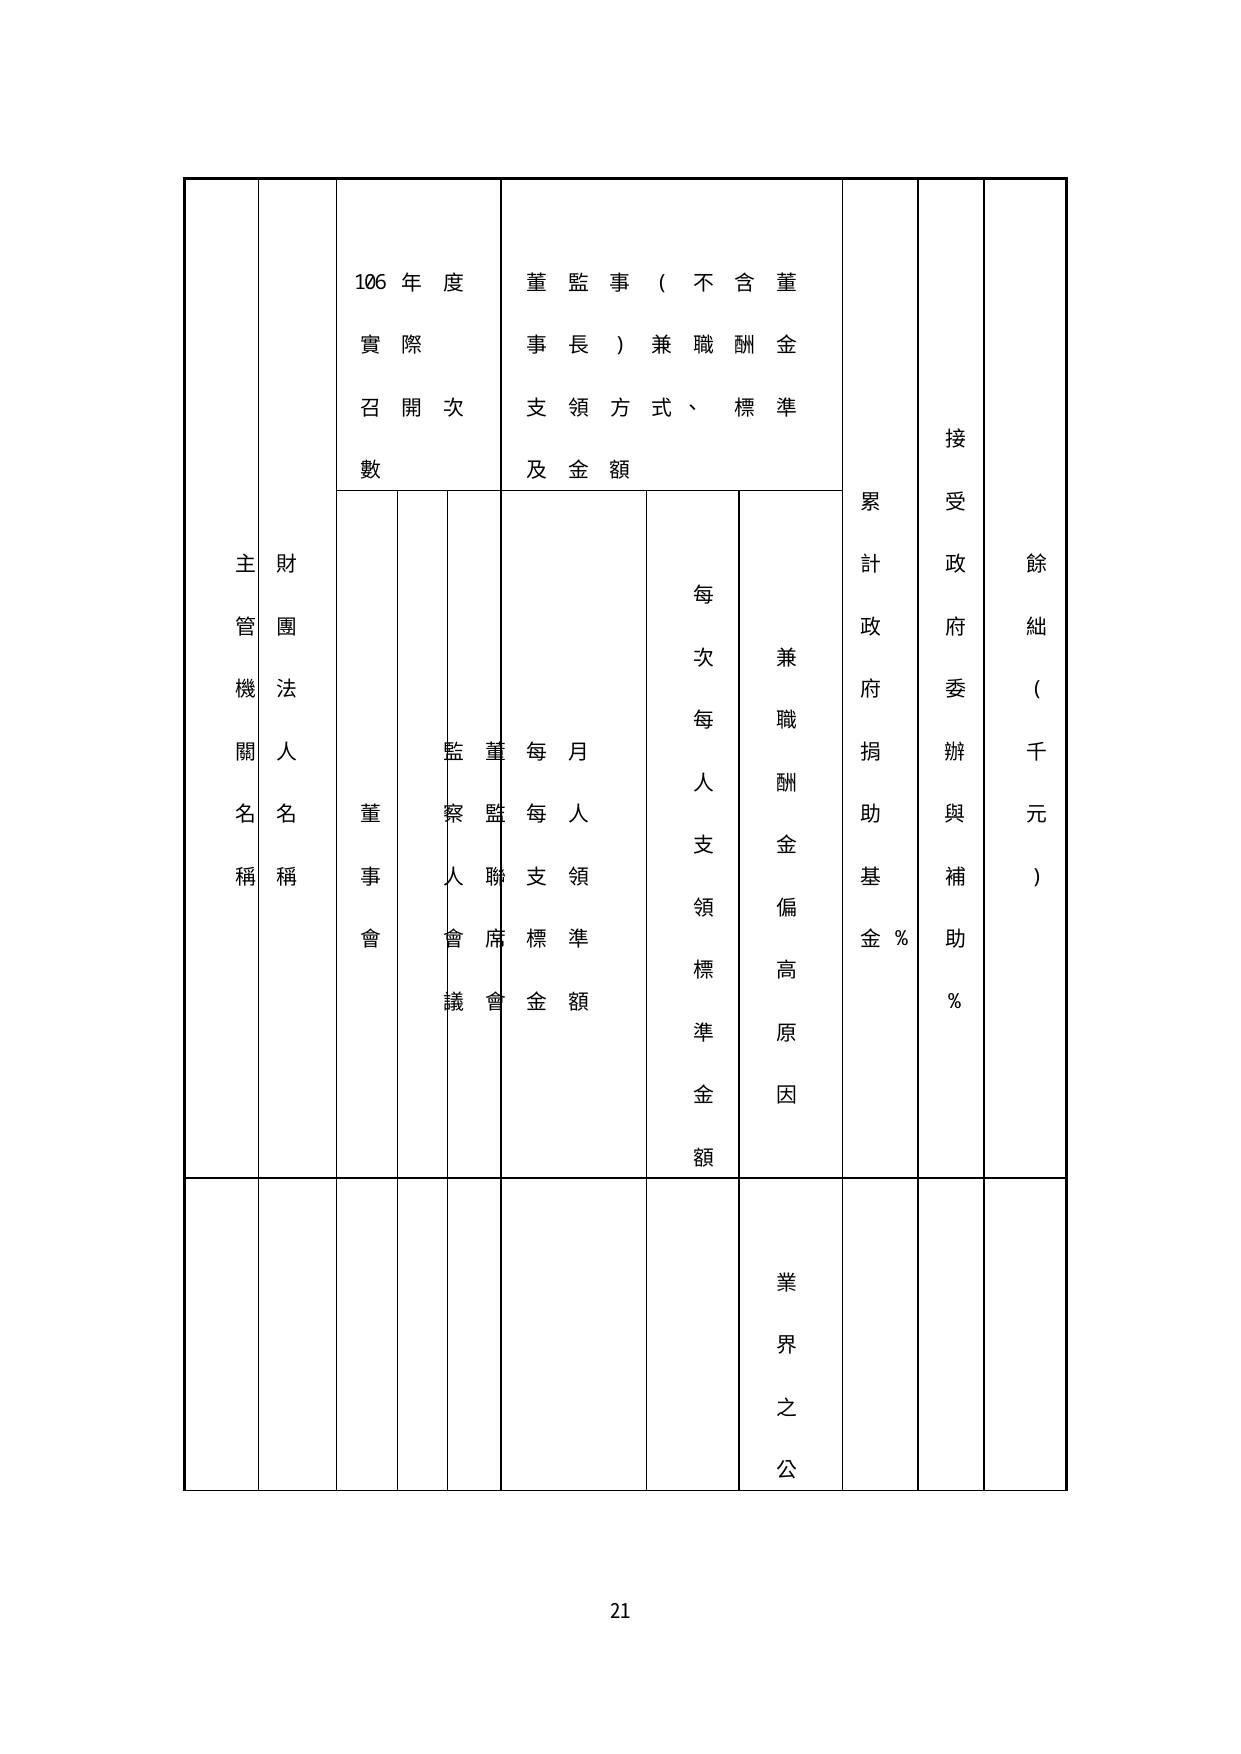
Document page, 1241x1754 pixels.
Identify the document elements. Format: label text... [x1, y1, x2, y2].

table_header 累計政府捐助基金% [843, 180, 917, 1177]
table_cell [843, 1179, 917, 1490]
table_header 董監事(不含董事長)兼職酬金支領方式、標準及金額 [502, 180, 842, 490]
table_header 主管機關名稱 [186, 180, 258, 1177]
table_header 106年度實際 召開次數 [337, 180, 500, 490]
table_cell [502, 1179, 646, 1490]
table_cell 董監聯席會 [448, 491, 500, 1177]
table_cell 每次每人支領標準金額 [647, 491, 738, 1177]
table_cell 監察人會議 [398, 491, 447, 1177]
table_cell 業界之公 [740, 1179, 842, 1490]
table_cell [186, 1179, 258, 1490]
table_cell [337, 1179, 397, 1490]
table_cell 每月每人支領標準金額 [502, 491, 646, 1177]
table_cell [448, 1179, 500, 1490]
table_header 餘絀(千元) [985, 180, 1065, 1177]
table_cell [398, 1179, 447, 1490]
table_header 財團法人名稱 [259, 180, 336, 1177]
table_cell [647, 1179, 738, 1490]
table_cell [919, 1179, 983, 1490]
table_cell 兼職酬金偏高原因 [740, 491, 842, 1177]
table_cell [985, 1179, 1065, 1490]
table_cell 董事會 [337, 491, 397, 1177]
table_cell [259, 1179, 336, 1490]
table_header 接受政府委辦與補助% [919, 180, 983, 1177]
